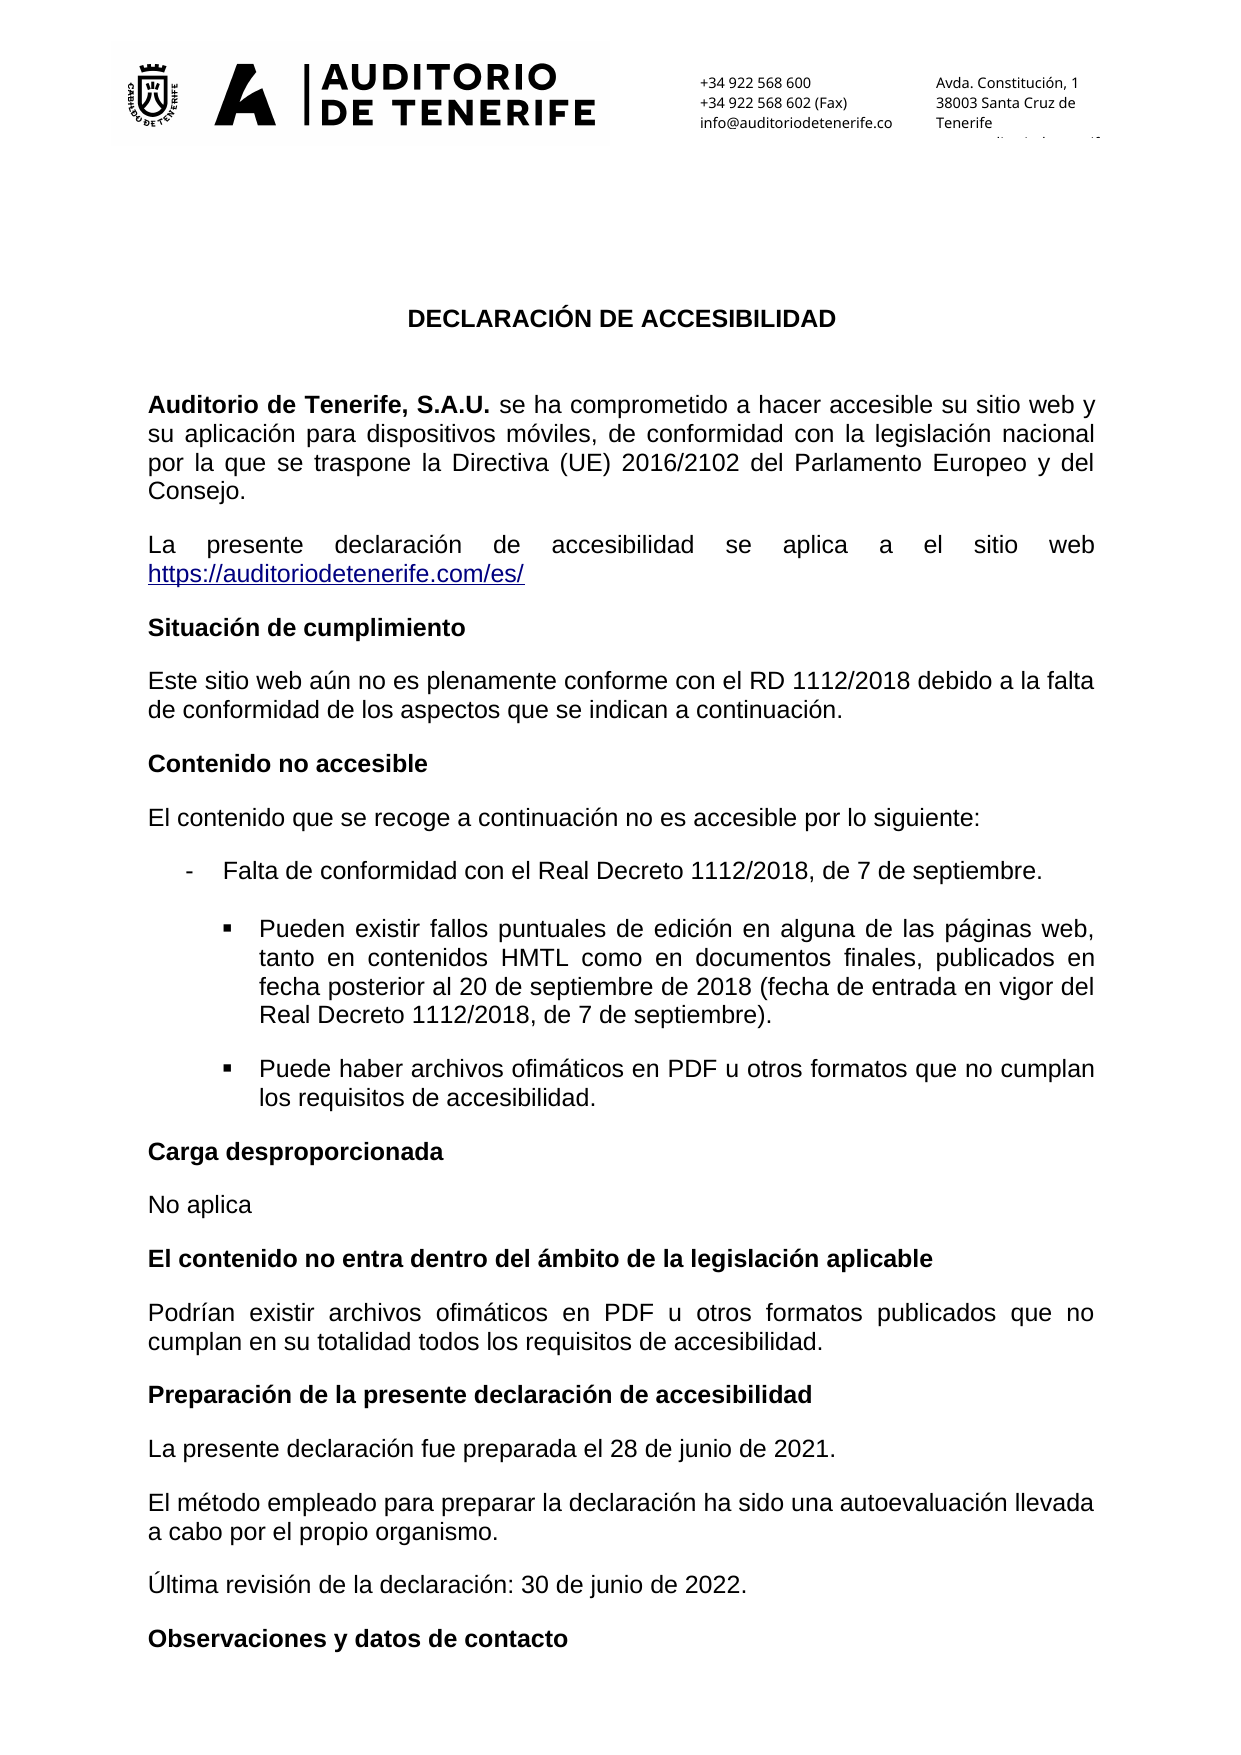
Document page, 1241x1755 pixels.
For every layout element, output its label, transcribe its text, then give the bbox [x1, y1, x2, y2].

list Pueden existir fallos puntuales de edición en alguna de las páginas web, tanto en contenidos HMTL como en documentos finales, publicados en fecha posterior al 20 de septiembre de 2018 (fecha de entrada en vigor del Real Decreto 1112/2018, de 7 de septiembre). [221, 914, 1096, 1029]
text DECLARACIÓN DE ACCESIBILIDAD [148, 304, 1096, 333]
text Situación de cumplimiento [148, 613, 1096, 641]
text Última revisión de la declaración: 30 de junio de 2022. [148, 1570, 1096, 1599]
text El método empleado para preparar la declaración ha sido una autoevaluación llevada a cabo por el propio organismo. [148, 1488, 1096, 1545]
text Contenido no accesible [148, 749, 1096, 778]
text El contenido que se recoge a continuación no es accesible por lo siguiente: [148, 803, 1096, 831]
text Carga desproporcionada [148, 1137, 1096, 1165]
text Podrían existir archivos ofimáticos en PDF u otros formatos publicados que no cumplan en su totalidad todos los requisitos de accesibilidad. [148, 1298, 1096, 1355]
text Preparación de la presente declaración de accesibilidad [148, 1380, 1096, 1409]
text Auditorio de Tenerife, S.A.U. se ha comprometido a hacer accesible su sitio web y su aplicación para dispositivos móviles, de conformidad con la legislación nacional por la que se traspone la Directiva (UE) 2016/2102 del Parlamento Europeo y del Consejo. [148, 390, 1096, 505]
text El contenido no entra dentro del ámbito de la legislación aplicable [148, 1244, 1096, 1273]
text No aplica [148, 1190, 1096, 1219]
list Puede haber archivos ofimáticos en PDF u otros formatos que no cumplan los requisitos de accesibilidad. [221, 1054, 1096, 1112]
list Falta de conformidad con el Real Decreto 1112/2018, de 7 de septiembre. [185, 856, 1096, 885]
text La presente declaración fue preparada el 28 de junio de 2021. [148, 1434, 1096, 1463]
text Observaciones y datos de contacto [148, 1624, 1096, 1653]
text La presente declaración de accesibilidad se aplica a el sitio web https://auditoriodetenerife.com/es/ [148, 530, 1096, 588]
text Este sitio web aún no es plenamente conforme con el RD 1112/2018 debido a la falta de conformidad de los aspectos que se indican a continuación. [148, 666, 1096, 724]
